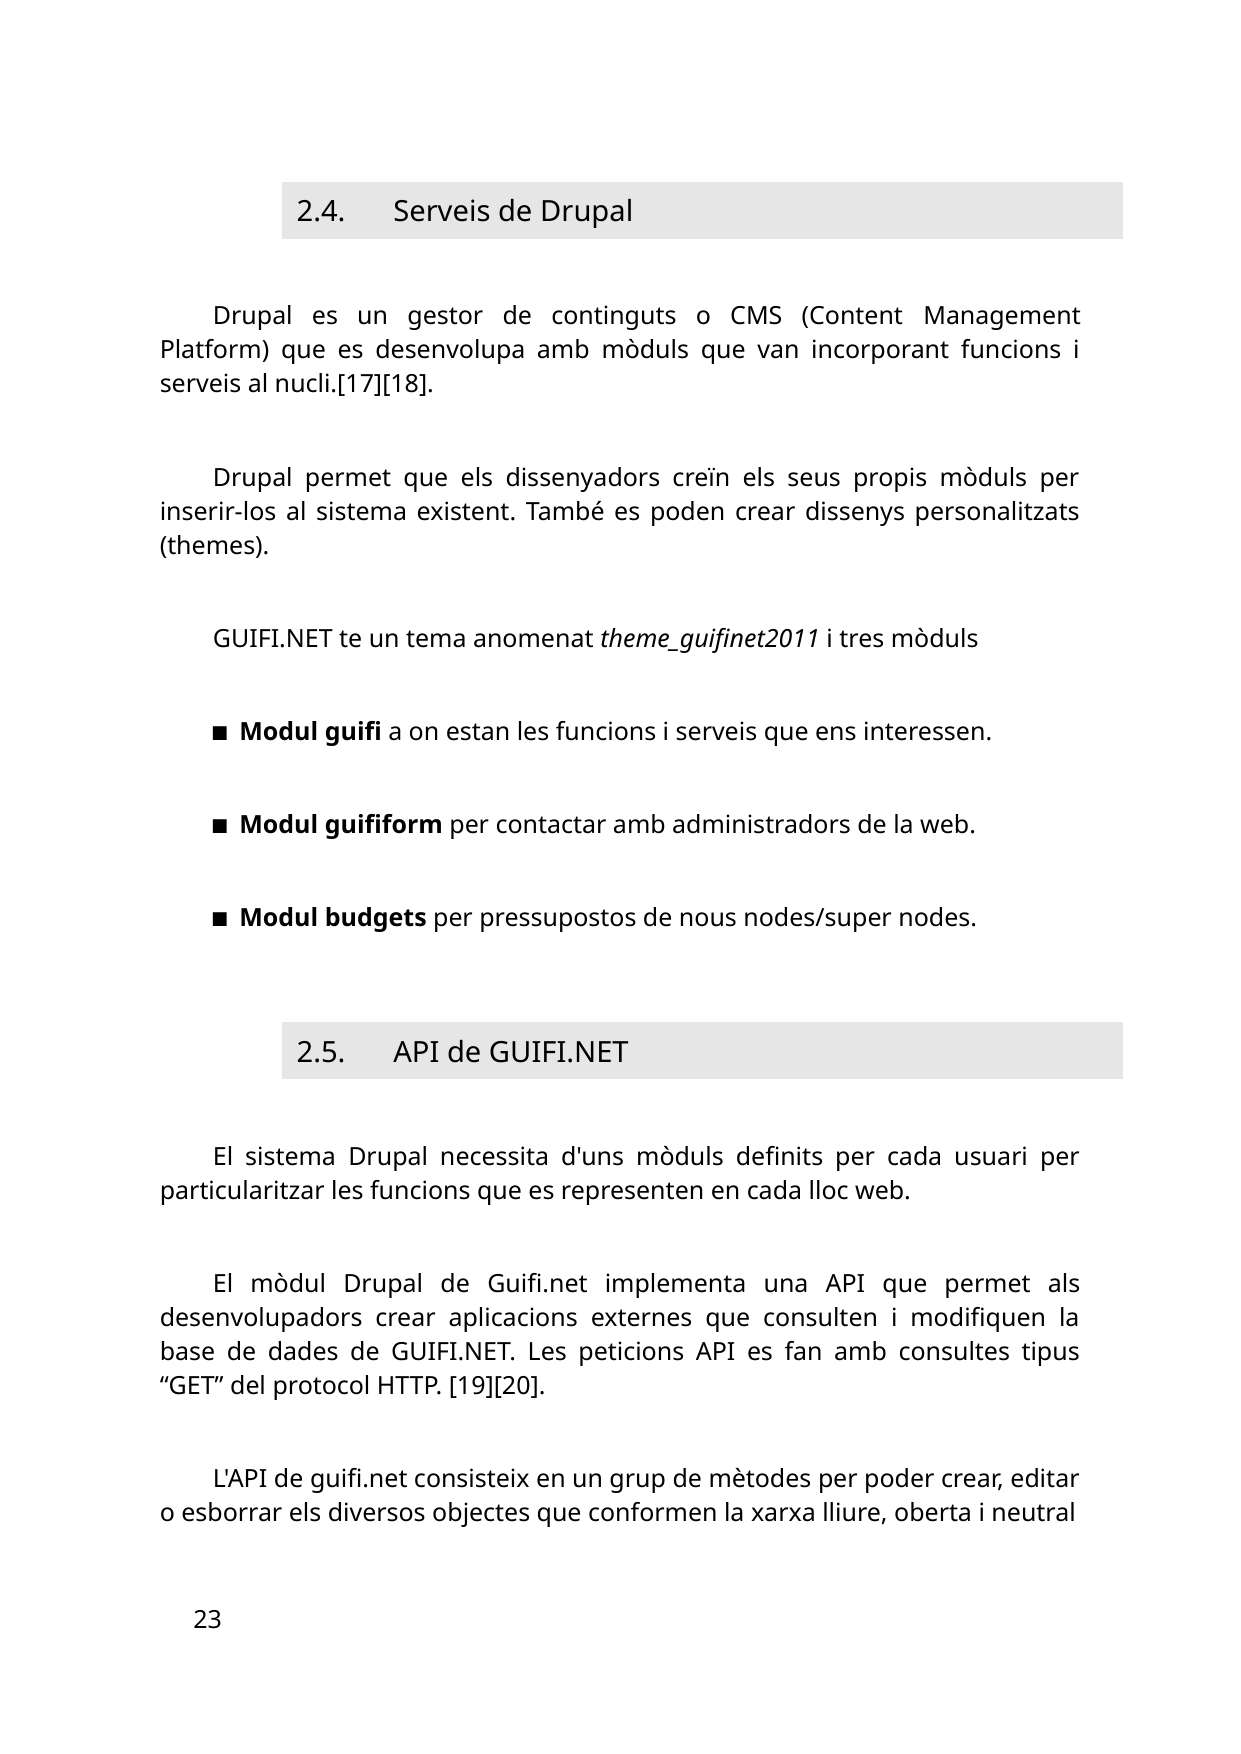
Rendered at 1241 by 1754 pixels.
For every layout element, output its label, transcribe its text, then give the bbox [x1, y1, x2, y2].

list Modul guifi a on estan les funcions i serveis que ens interessen. [159, 713, 1081, 747]
subtitle Drupal es un gestor de continguts o CMS (Content Management Platform) que es desenvolupa amb mòduls que van incorporant funcions i serveis al nucli.[17][18]. [159, 298, 1081, 400]
subtitle GUIFI.NET te un tema anomenat theme_guifinet2011 i tres mòduls [159, 620, 1081, 654]
subtitle El sistema Drupal necessita d'uns mòduls definits per cada usuari per particularitzar les funcions que es representen en cada lloc web. [159, 1138, 1081, 1206]
subtitle L'API de guifi.net consisteix en un grup de mètodes per poder crear, editar o esborrar els diversos objectes que conformen la xarxa lliure, oberta i neutral [159, 1461, 1081, 1529]
subtitle El mòdul Drupal de Guifi.net implementa una API que permet als desenvolupadors crear aplicacions externes que consulten i modifiquen la base de dades de GUIFI.NET. Les peticions API es fan amb consultes tipus “GET” del protocol HTTP. [19][20]. [159, 1265, 1081, 1402]
subtitle Drupal permet que els dissenyadors creïn els seus propis mòduls per inserir-los al sistema existent. També es poden crear dissenys personalitzats (themes). [159, 459, 1081, 561]
list Modul budgets per pressupostos de nous nodes/super nodes. [159, 899, 1081, 933]
subtitle Serveis de Drupal [282, 182, 1122, 239]
subtitle API de GUIFI.NET [282, 1022, 1122, 1079]
list Modul guifiform per contactar amb administradors de la web. [159, 806, 1081, 840]
